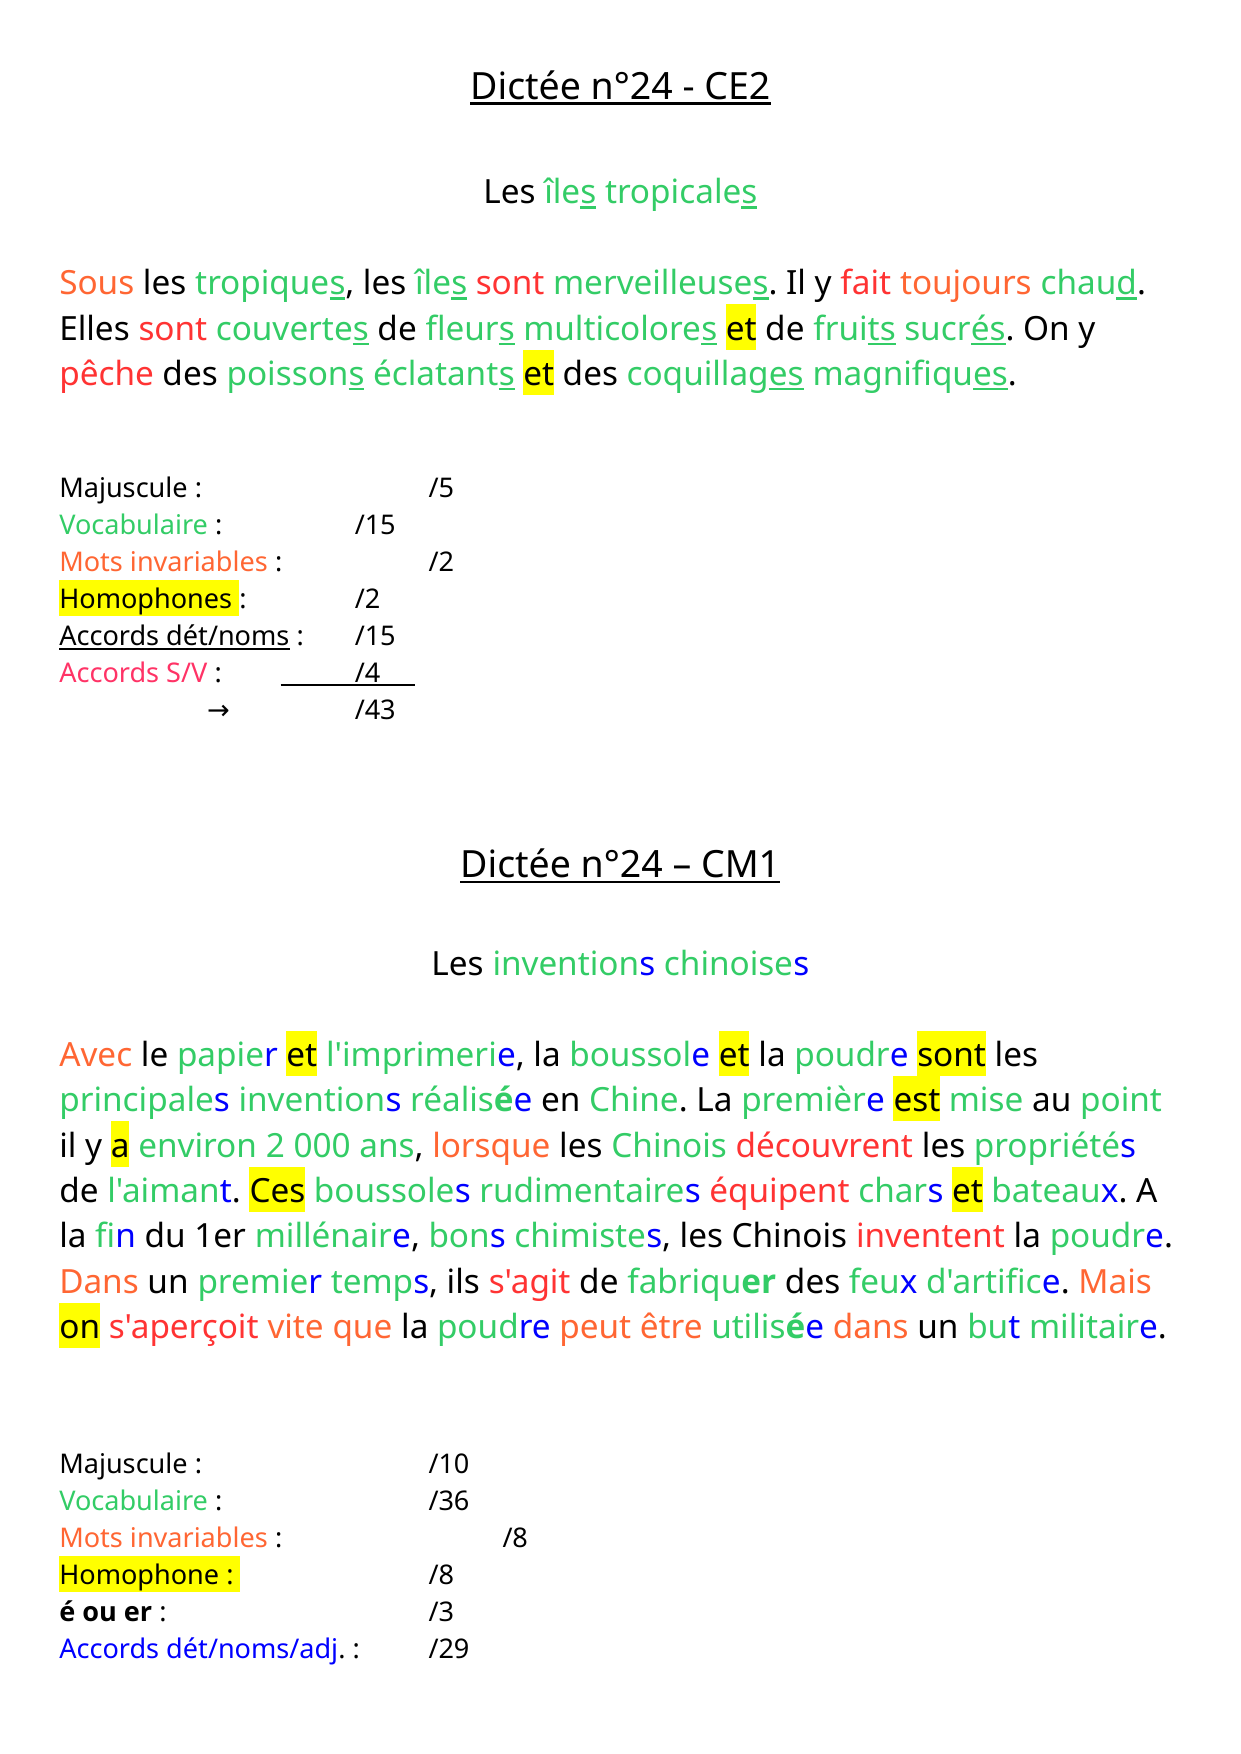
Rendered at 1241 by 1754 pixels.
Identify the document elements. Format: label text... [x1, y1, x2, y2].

text Vocabulaire : /36 [59, 1482, 1181, 1519]
text Majuscule : /10 [59, 1445, 1181, 1482]
text Les îles tropicales [59, 168, 1181, 213]
text Accords dét/noms : /15 [59, 616, 1181, 653]
text Les inventions chinoises [59, 940, 1181, 985]
text Majuscule : /5 [59, 469, 1181, 506]
text Vocabulaire : /15 [59, 506, 1181, 543]
text Sous les tropiques, les îles sont merveilleuses. Il y fait toujours chaud. Elles sont couvertes de fleurs multicolores et de fruits sucrés. On y pêche des poissons éclatants et des coquillages magnifiques. [59, 259, 1181, 395]
text Dictée n°24 – CM1 [59, 838, 1181, 889]
text Homophones : /2 [59, 579, 1181, 616]
text Mots invariables : /2 [59, 543, 1181, 579]
text Mots invariables : /8 [59, 1519, 1181, 1556]
text Dictée n°24 - CE2 [59, 59, 1181, 110]
text Avec le papier et l'imprimerie, la boussole et la poudre sont les principales inventions réalisée en Chine. La première est mise au point il y a environ 2 000 ans, lorsque les Chinois découvrent les propriétés de l'aimant. Ces boussoles rudimentaires équipent chars et bateaux. A la fin du 1er millénaire, bons chimistes, les Chinois inventent la poudre. Dans un premier temps, ils s'agit de fabriquer des feux d'artifice. Mais on s'aperçoit vite que la poudre peut être utilisée dans un but militaire. [59, 1031, 1181, 1348]
text Accords dét/noms/adj. : /29 [59, 1629, 1181, 1666]
text Homophone : /8 [59, 1556, 1181, 1592]
text Accords S/V : /4 [59, 653, 1181, 690]
text → /43 [59, 690, 1181, 727]
text é ou er : /3 [59, 1592, 1181, 1629]
